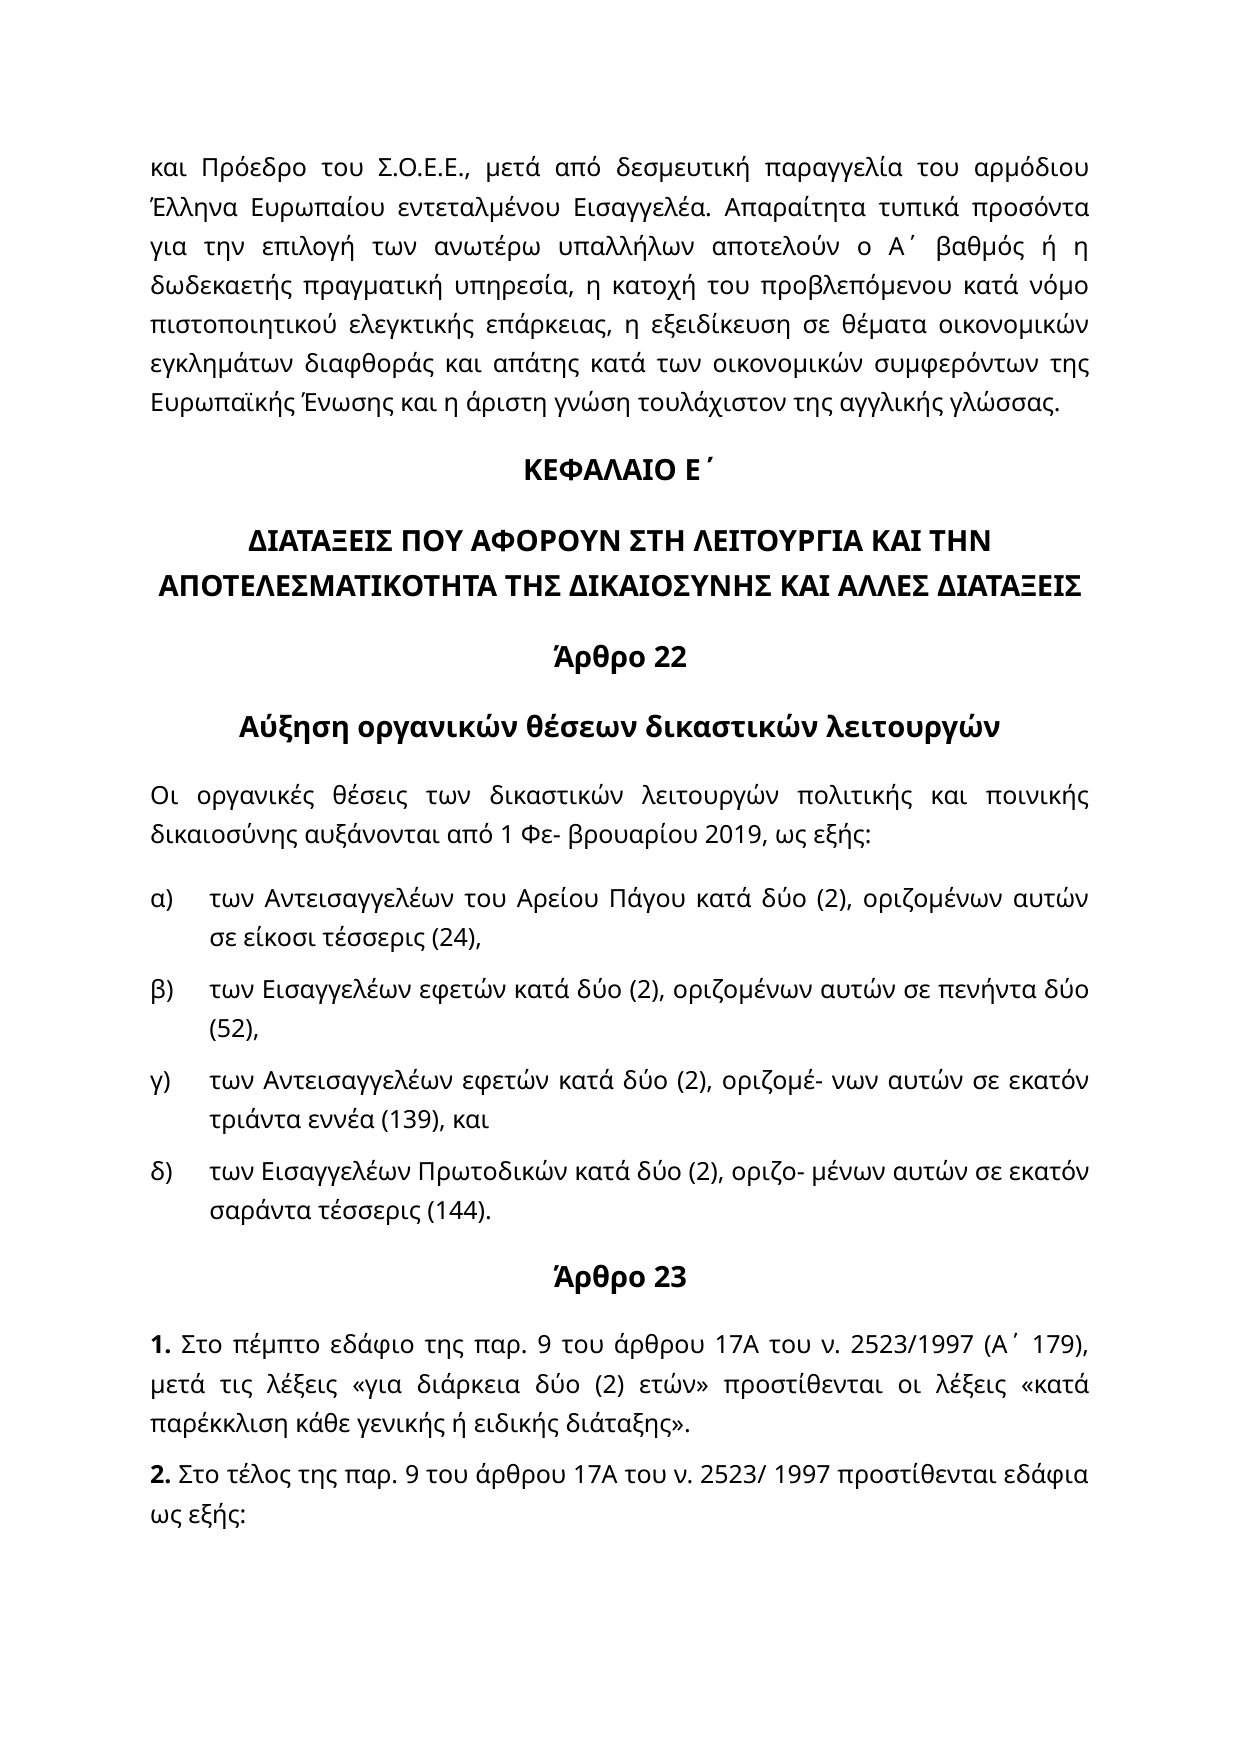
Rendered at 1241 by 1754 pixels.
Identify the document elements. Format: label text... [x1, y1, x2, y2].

list β) των Εισαγγελέων εφετών κατά δύο (2), οριζομένων αυτών σε πενήντα δύο (52), [150, 971, 1090, 1045]
subtitle Αύξηση οργανικών θέσεων δικαστικών λειτουργών [150, 707, 1090, 746]
text Οι οργανικές θέσεις των δικαστικών λειτουργών πολιτικής και ποινικής δικαιοσύνης αυξάνονται από 1 Φε- βρουαρίου 2019, ως εξής: [150, 777, 1090, 851]
list γ) των Αντεισαγγελέων εφετών κατά δύο (2), οριζομέ- νων αυτών σε εκατόν τριάντα εννέα (139), και [150, 1062, 1090, 1136]
subtitle ΚΕΦΑΛΑΙΟ Ε΄ [150, 449, 1090, 489]
text 2. Στο τέλος της παρ. 9 του άρθρου 17Α του ν. 2523/ 1997 προστίθενται εδάφια ως εξής: [150, 1457, 1090, 1530]
list δ) των Εισαγγελέων Πρωτοδικών κατά δύο (2), οριζο- μένων αυτών σε εκατόν σαράντα τέσσερις (144). [150, 1153, 1090, 1226]
subtitle ΔΙΑΤΑΞΕΙΣ ΠΟΥ ΑΦΟΡΟΥΝ ΣΤΗ ΛΕΙΤΟΥΡΓΙΑ ΚΑΙ ΤΗΝ ΑΠΟΤΕΛΕΣΜΑΤΙΚΟΤΗΤΑ ΤΗΣ ΔΙΚΑΙΟΣΥΝΗΣ ΚΑΙ ΑΛΛΕΣ ΔΙΑΤΑΞΕΙΣ [150, 520, 1090, 605]
text 1. Στο πέμπτο εδάφιο της παρ. 9 του άρθρου 17Α του ν. 2523/1997 (Α΄ 179), μετά τις λέξεις «για διάρκεια δύο (2) ετών» προστίθενται οι λέξεις «κατά παρέκκλιση κάθε γενικής ή ειδικής διάταξης». [150, 1327, 1090, 1439]
subtitle Άρθρο 23 [150, 1256, 1090, 1296]
subtitle Άρθρο 22 [150, 636, 1090, 676]
text και Πρόεδρο του Σ.Ο.Ε.Ε., μετά από δεσμευτική παραγγελία του αρμόδιου Έλληνα Ευρωπαίου εντεταλμένου Εισαγγελέα. Απαραίτητα τυπικά προσόντα για την επιλογή των ανωτέρω υπαλλήλων αποτελούν ο Α΄ βαθμός ή η δωδεκαετής πραγματική υπηρεσία, η κατοχή του προβλεπόμενου κατά νόμο πιστοποιητικού ελεγκτικής επάρκειας, η εξειδίκευση σε θέματα οικονομικών εγκλημάτων διαφθοράς και απάτης κατά των οικονομικών συμφερόντων της Ευρωπαϊκής Ένωσης και η άριστη γνώση τουλάχιστον της αγγλικής γλώσσας. [150, 150, 1090, 419]
list α) των Αντεισαγγελέων του Αρείου Πάγου κατά δύο (2), οριζομένων αυτών σε είκοσι τέσσερις (24), [150, 881, 1090, 954]
